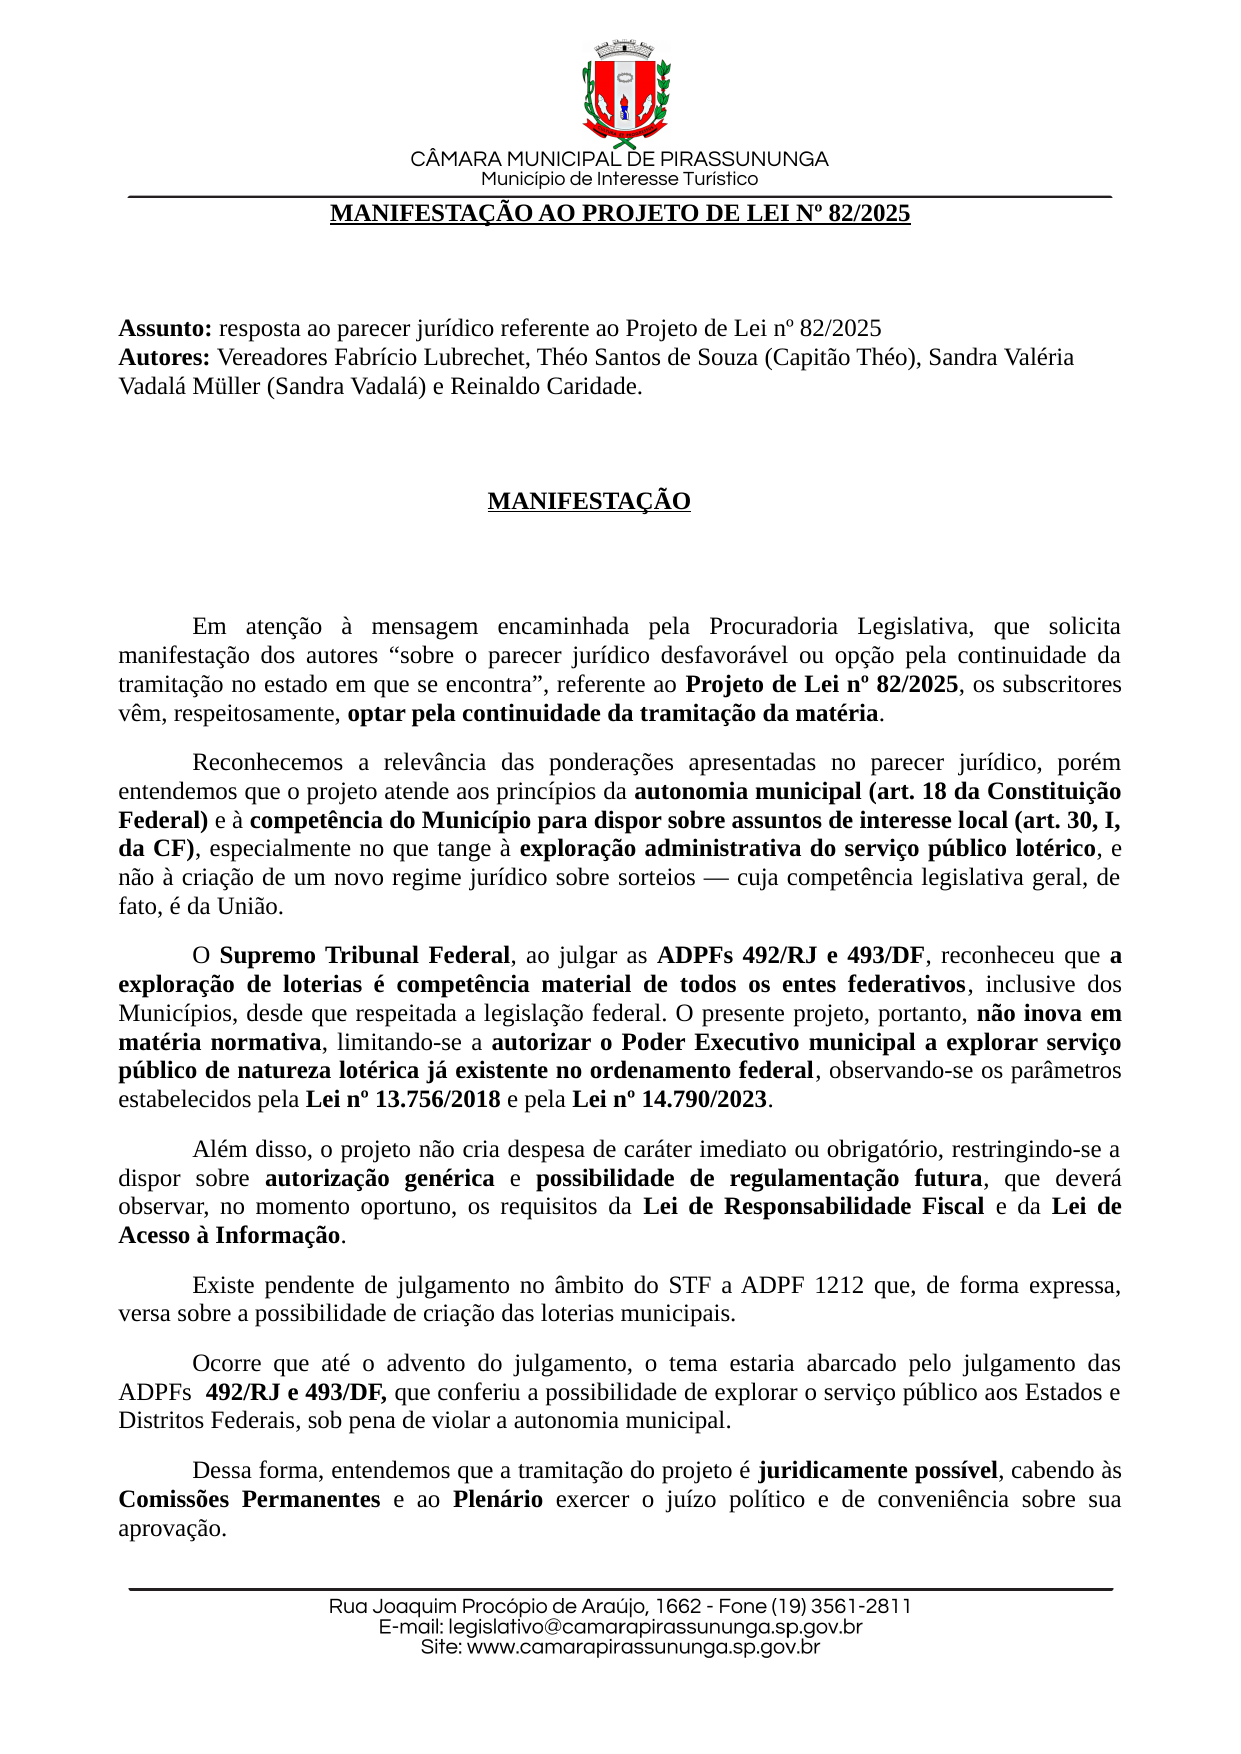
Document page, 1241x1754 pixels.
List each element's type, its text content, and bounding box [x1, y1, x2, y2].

picture [118, 32, 1121, 199]
text Ocorre que até o advento do julgamento, o tema estaria abarcado pelo julgamento das ADPFs 492/RJ e 493/DF, que conferiu a possibilidade de explorar o serviço público aos Estados e Distritos Federais, sob pena de violar a autonomia municipal. [118, 1348, 1122, 1434]
text Existe pendente de julgamento no âmbito do STF a ADPF 1212 que, de forma expressa, versa sobre a possibilidade de criação das loterias municipais. [118, 1270, 1122, 1327]
text Além disso, o projeto não cria despesa de caráter imediato ou obrigatório, restringindo-se a dispor sobre autorização genérica e possibilidade de regulamentação futura, que deverá observar, no momento oportuno, os requisitos da Lei de Responsabilidade Fiscal e da Lei de Acesso à Informação. [118, 1134, 1122, 1249]
text Em atenção à mensagem encaminhada pela Procuradoria Legislativa, que solicita manifestação dos autores “sobre o parecer jurídico desfavorável ou opção pela continuidade da tramitação no estado em que se encontra”, referente ao Projeto de Lei nº 82/2025, os subscritores vêm, respeitosamente, optar pela continuidade da tramitação da matéria. [118, 611, 1122, 726]
text O Supremo Tribunal Federal, ao julgar as ADPFs 492/RJ e 493/DF, reconheceu que a exploração de loterias é competência material de todos os entes federativos, inclusive dos Municípios, desde que respeitada a legislação federal. O presente projeto, portanto, não inova em matéria normativa, limitando-se a autorizar o Poder Executivo municipal a explorar serviço público de natureza lotérica já existente no ordenamento federal, observando-se os parâmetros estabelecidos pela Lei nº 13.756/2018 e pela Lei nº 14.790/2023. [118, 941, 1122, 1113]
picture [119, 1587, 1121, 1754]
text Autores: Vereadores Fabrício Lubrechet, Théo Santos de Souza (Capitão Théo), Sandra Valéria Vadalá Müller (Sandra Vadalá) e Reinaldo Caridade. [118, 342, 1122, 400]
text Assunto: resposta ao parecer jurídico referente ao Projeto de Lei nº 82/2025 [118, 313, 1122, 342]
text Dessa forma, entendemos que a tramitação do projeto é juridicamente possível, cabendo às Comissões Permanentes e ao Plenário exercer o juízo político e de conveniência sobre sua aprovação. [118, 1455, 1122, 1541]
text MANIFESTAÇÃO [487, 486, 1122, 515]
text MANIFESTAÇÃO AO PROJETO DE LEI Nº 82/2025 [118, 182, 1122, 227]
text Reconhecemos a relevância das ponderações apresentadas no parecer jurídico, porém entendemos que o projeto atende aos princípios da autonomia municipal (art. 18 da Constituição Federal) e à competência do Município para dispor sobre assuntos de interesse local (art. 30, I, da CF), especialmente no que tange à exploração administrativa do serviço público lotérico, e não à criação de um novo regime jurídico sobre sorteios — cuja competência legislativa geral, de fato, é da União. [118, 747, 1122, 920]
